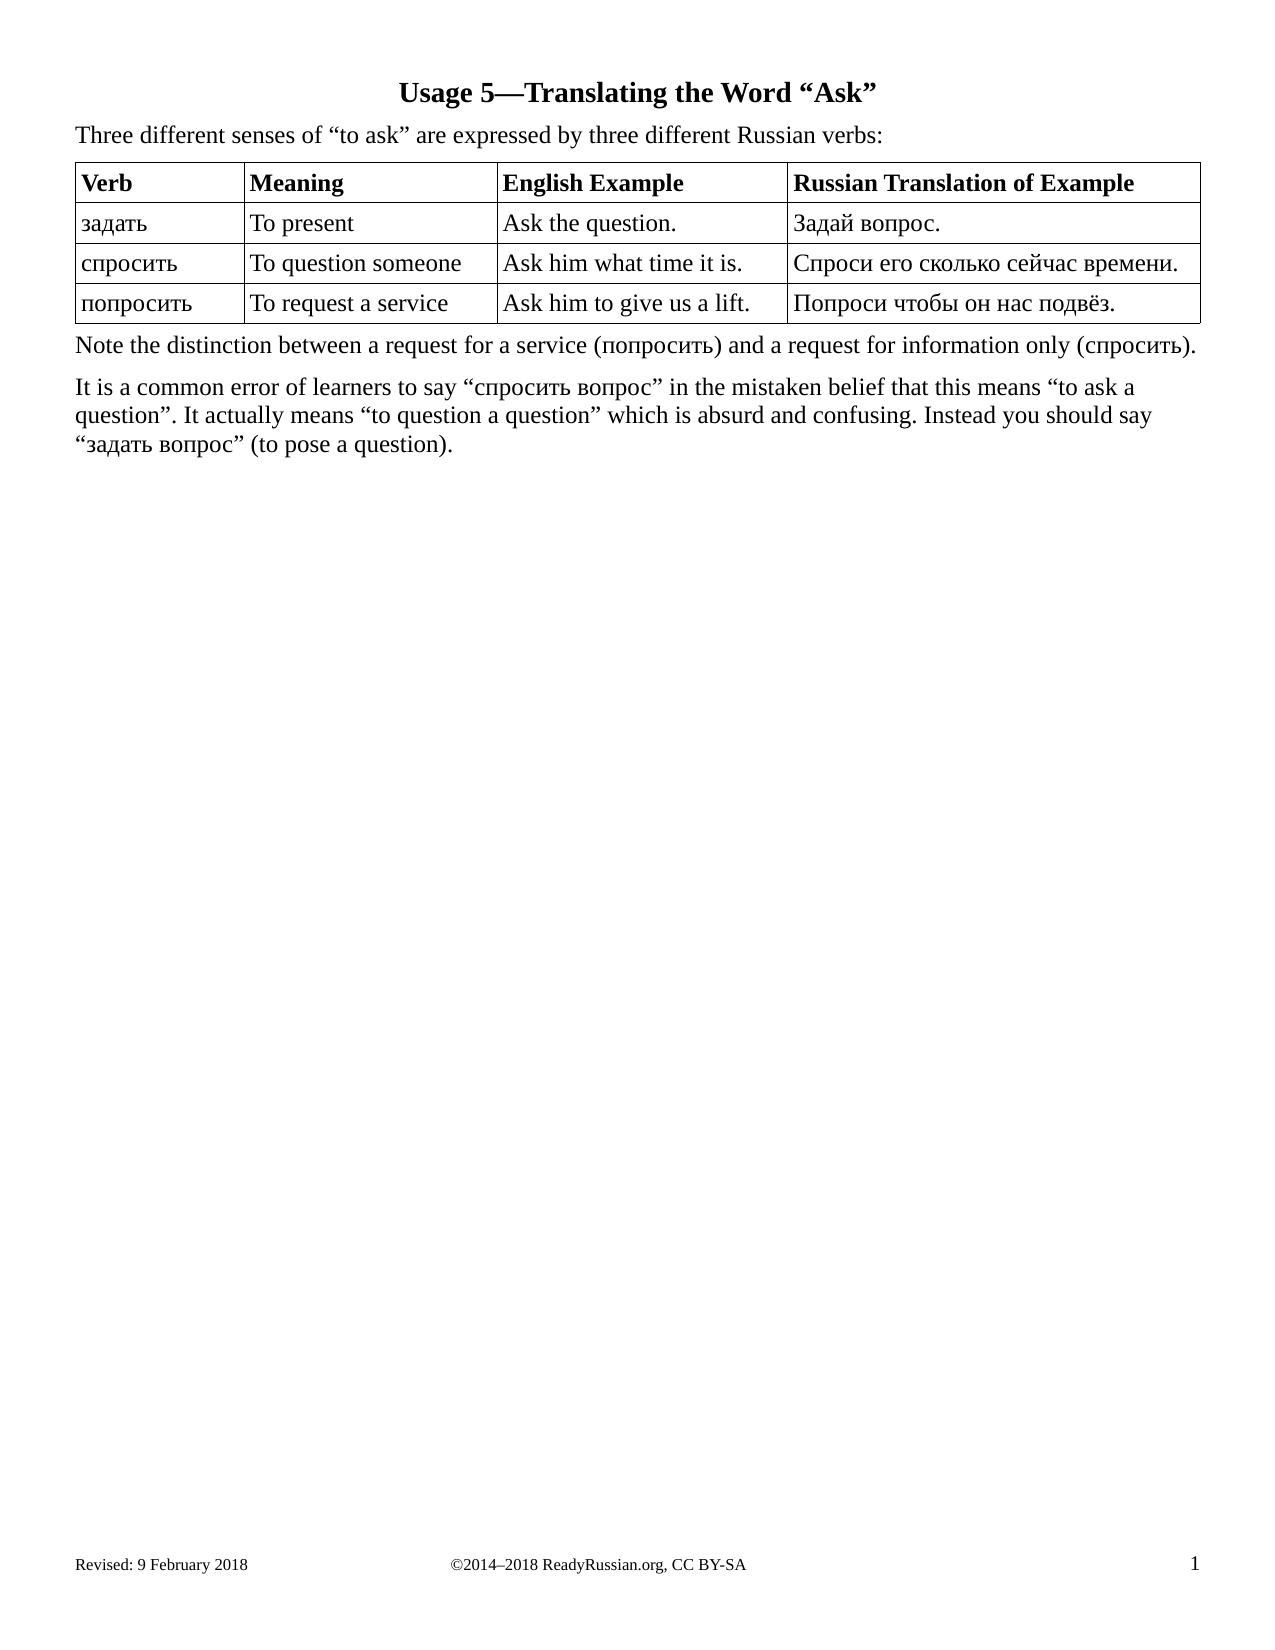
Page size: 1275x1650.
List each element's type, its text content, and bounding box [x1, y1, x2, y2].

table_header Meaning [245, 163, 497, 202]
table_cell To present [245, 203, 497, 242]
subtitle Usage 5—Translating the Word “Ask” [75, 75, 1200, 108]
table_cell Спроси его сколько сейчас времени. [788, 244, 1200, 283]
table_cell спросить [76, 244, 244, 283]
text It is a common error of learners to say “спросить вопрос” in the mistaken belief that this means “to ask a question”. It actually means “to question a question” which is absurd and confusing. Instead you should say “задать вопрос” (to pose a question). [75, 372, 1200, 458]
table_cell Задай вопрос. [788, 203, 1200, 242]
table_header English Example [498, 163, 787, 202]
table_header Russian Translation of Example [788, 163, 1200, 202]
table_cell задать [76, 203, 244, 242]
table_cell To question someone [245, 244, 497, 283]
text Note the distinction between a request for a service (попросить) and a request for information only (спросить). [75, 331, 1200, 359]
text Three different senses of “to ask” are expressed by three different Russian verbs: [75, 121, 1200, 149]
table_cell Ask the question. [498, 203, 787, 242]
table_cell попросить [76, 284, 244, 323]
table_cell Ask him to give us a lift. [498, 284, 787, 323]
table_cell Ask him what time it is. [498, 244, 787, 283]
table_cell Попроси чтобы он нас подвёз. [788, 284, 1200, 323]
table_header Verb [76, 163, 244, 202]
table_cell To request a service [245, 284, 497, 323]
